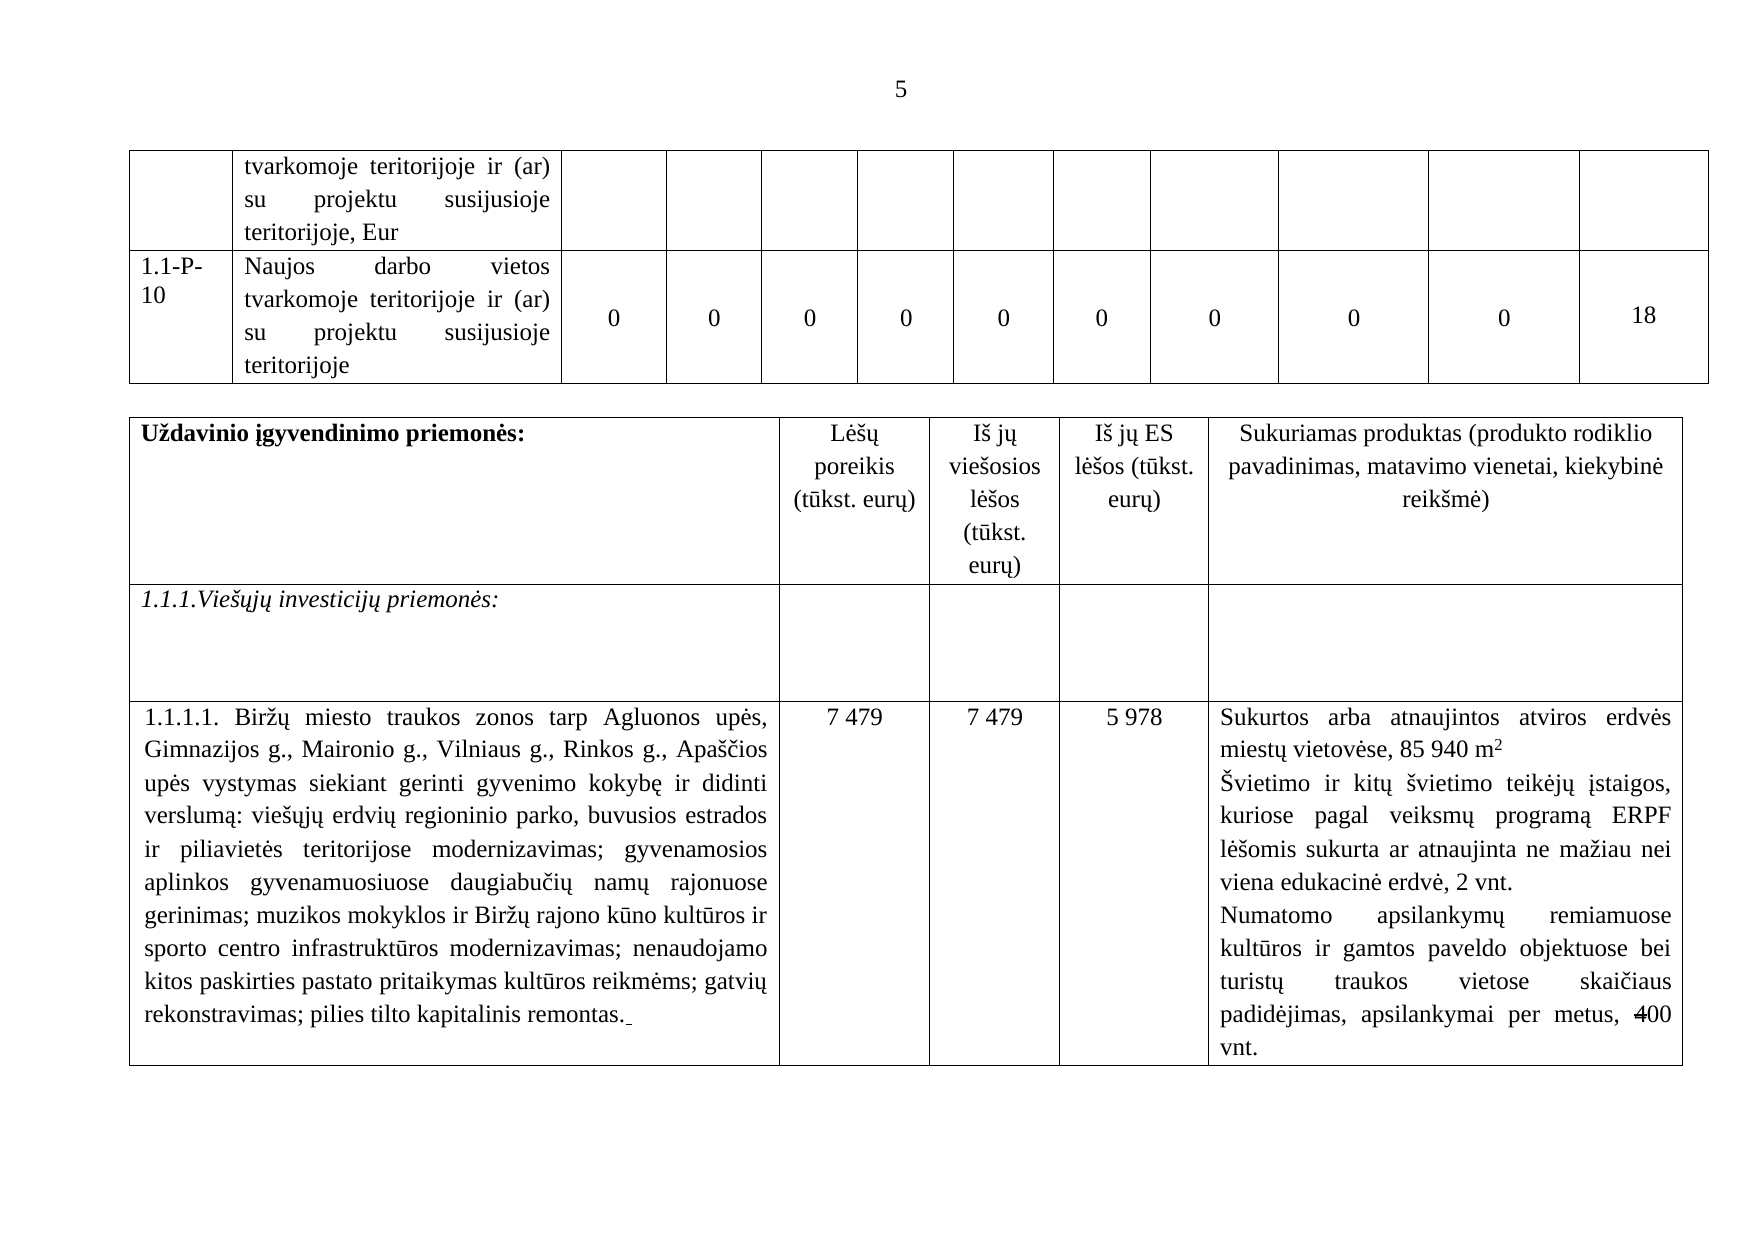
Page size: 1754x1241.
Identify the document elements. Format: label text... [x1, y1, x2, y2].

table_cell 5 978 [1060, 702, 1208, 1065]
table_cell 0 [562, 251, 666, 383]
table_cell 1.1.1.Viešųjų investicijų priemonės: [130, 585, 779, 701]
table_cell [562, 151, 666, 250]
table_cell 0 [667, 251, 761, 383]
table_header Lėšų poreikis (tūkst. eurų) [780, 418, 929, 583]
table_cell 18 [1580, 251, 1708, 383]
table_cell [954, 151, 1053, 250]
table_cell 7 479 [780, 702, 929, 1065]
table_header Iš jų viešosios lėšos (tūkst. eurų) [930, 418, 1059, 583]
table_cell 0 [1151, 251, 1278, 383]
table_cell 0 [1054, 251, 1150, 383]
table_cell tvarkomoje teritorijoje ir (ar) su projektu susijusioje teritorijoje, Eur [233, 151, 561, 250]
table_cell Sukurtos arba atnaujintos atviros erdvės miestų vietovėse, 85 940 m2 Švietimo ir kitų švietimo teikėjų įstaigos, kuriose pagal veiksmų programą ERPF lėšomis sukurta ar atnaujinta ne mažiau nei viena edukacinė erdvė, 2 vnt. Numatomo apsilankymų remiamuose kultūros ir gamtos paveldo objektuose bei turistų traukos vietose skaičiaus padidėjimas, apsilankymai per metus, 400 vnt. [1209, 702, 1682, 1065]
table_cell [1279, 151, 1428, 250]
table_cell [1580, 151, 1708, 250]
table_cell 1.1-P-10 [130, 251, 232, 383]
table_cell 0 [1279, 251, 1428, 383]
table_cell [667, 151, 761, 250]
table_cell [762, 151, 857, 250]
table_cell [1209, 585, 1682, 701]
table_cell 0 [1429, 251, 1579, 383]
table_cell 0 [858, 251, 953, 383]
table_header Sukuriamas produktas (produkto rodiklio pavadinimas, matavimo vienetai, kiekybinė reikšmė) [1209, 418, 1682, 583]
table_cell [1429, 151, 1579, 250]
table_cell [930, 585, 1059, 701]
table_header Uždavinio įgyvendinimo priemonės: [130, 418, 779, 583]
table_cell 7 479 [930, 702, 1059, 1065]
table_cell [780, 585, 929, 701]
table_cell Naujos darbo vietos tvarkomoje teritorijoje ir (ar) su projektu susijusioje teritorijoje [233, 251, 561, 383]
table_cell [1054, 151, 1150, 250]
table_cell 0 [762, 251, 857, 383]
table_cell 1.1.1.1. Biržų miesto traukos zonos tarp Agluonos upės, Gimnazijos g., Maironio g., Vilniaus g., Rinkos g., Apaščios upės vystymas siekiant gerinti gyvenimo kokybę ir didinti verslumą: viešųjų erdvių regioninio parko, buvusios estrados ir piliavietės teritorijose modernizavimas; gyvenamosios aplinkos gyvenamuosiuose daugiabučių namų rajonuose gerinimas; muzikos mokyklos ir Biržų rajono kūno kultūros ir sporto centro infrastruktūros modernizavimas; nenaudojamo kitos paskirties pastato pritaikymas kultūros reikmėms; gatvių rekonstravimas; pilies tilto kapitalinis remontas. [130, 702, 779, 1065]
table_cell 0 [954, 251, 1053, 383]
table_cell [130, 151, 232, 250]
table_cell [1060, 585, 1208, 701]
table_cell [1151, 151, 1278, 250]
table_cell [858, 151, 953, 250]
table_header Iš jų ES lėšos (tūkst. eurų) [1060, 418, 1208, 583]
